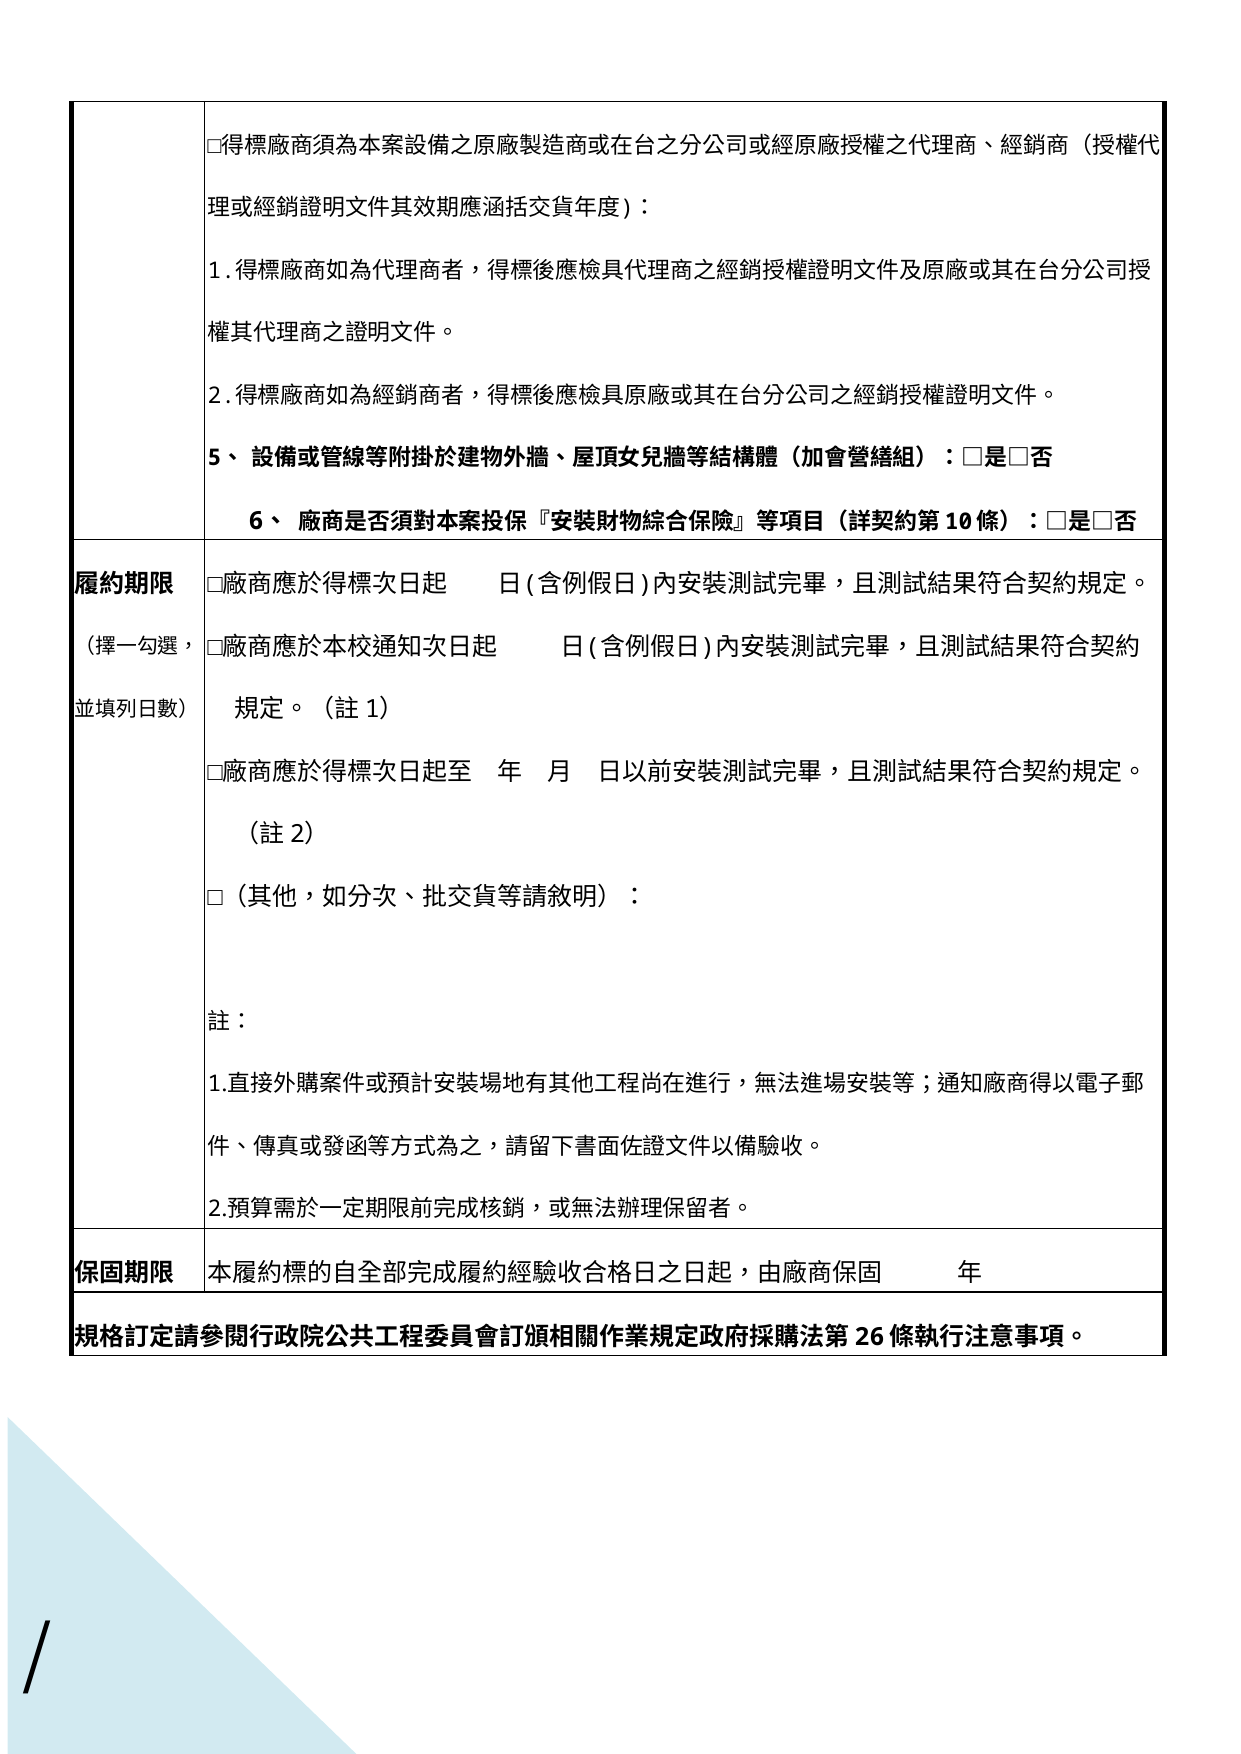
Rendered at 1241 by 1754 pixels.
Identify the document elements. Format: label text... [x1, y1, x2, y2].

table_cell 履約期限 （擇一勾選，並填列日數） [74, 540, 204, 1228]
table_cell 保固期限 [74, 1229, 204, 1291]
table_cell [74, 102, 204, 539]
table_cell □得標廠商須為本案設備之原廠製造商或在台之分公司或經原廠授權之代理商、經銷商（授權代理或經銷證明文件其效期應涵括交貨年度)： 1.得標廠商如為代理商者，得標後應檢具代理商之經銷授權證明文件及原廠或其在台分公司授權其代理商之證明文件。 2.得標廠商如為經銷商者，得標後應檢具原廠或其在台分公司之經銷授權證明文件。 設備或管線等附掛於建物外牆、屋頂女兒牆等結構體（加會營繕組）：□是□否 廠商是否須對本案投保『安裝財物綜合保險』等項目（詳契約第10條）：□是□否 [205, 102, 1162, 539]
table_cell □廠商應於得標次日起 日(含例假日)內安裝測試完畢，且測試結果符合契約規定。 □廠商應於本校通知次日起 日(含例假日)內安裝測試完畢，且測試結果符合契約規定。（註1） □廠商應於得標次日起至 年 月 日以前安裝測試完畢，且測試結果符合契約規定。（註2） □（其他，如分次、批交貨等請敘明）： 註： 1.直接外購案件或預計安裝場地有其他工程尚在進行，無法進場安裝等；通知廠商得以電子郵件、傳真或發函等方式為之，請留下書面佐證文件以備驗收。 2.預算需於一定期限前完成核銷，或無法辦理保留者。 [205, 540, 1162, 1228]
table_cell 本履約標的自全部完成履約經驗收合格日之日起，由廠商保固 年 [205, 1229, 1162, 1291]
table_cell 規格訂定請參閱行政院公共工程委員會訂頒相關作業規定政府採購法第26條執行注意事項。 [74, 1293, 1162, 1355]
